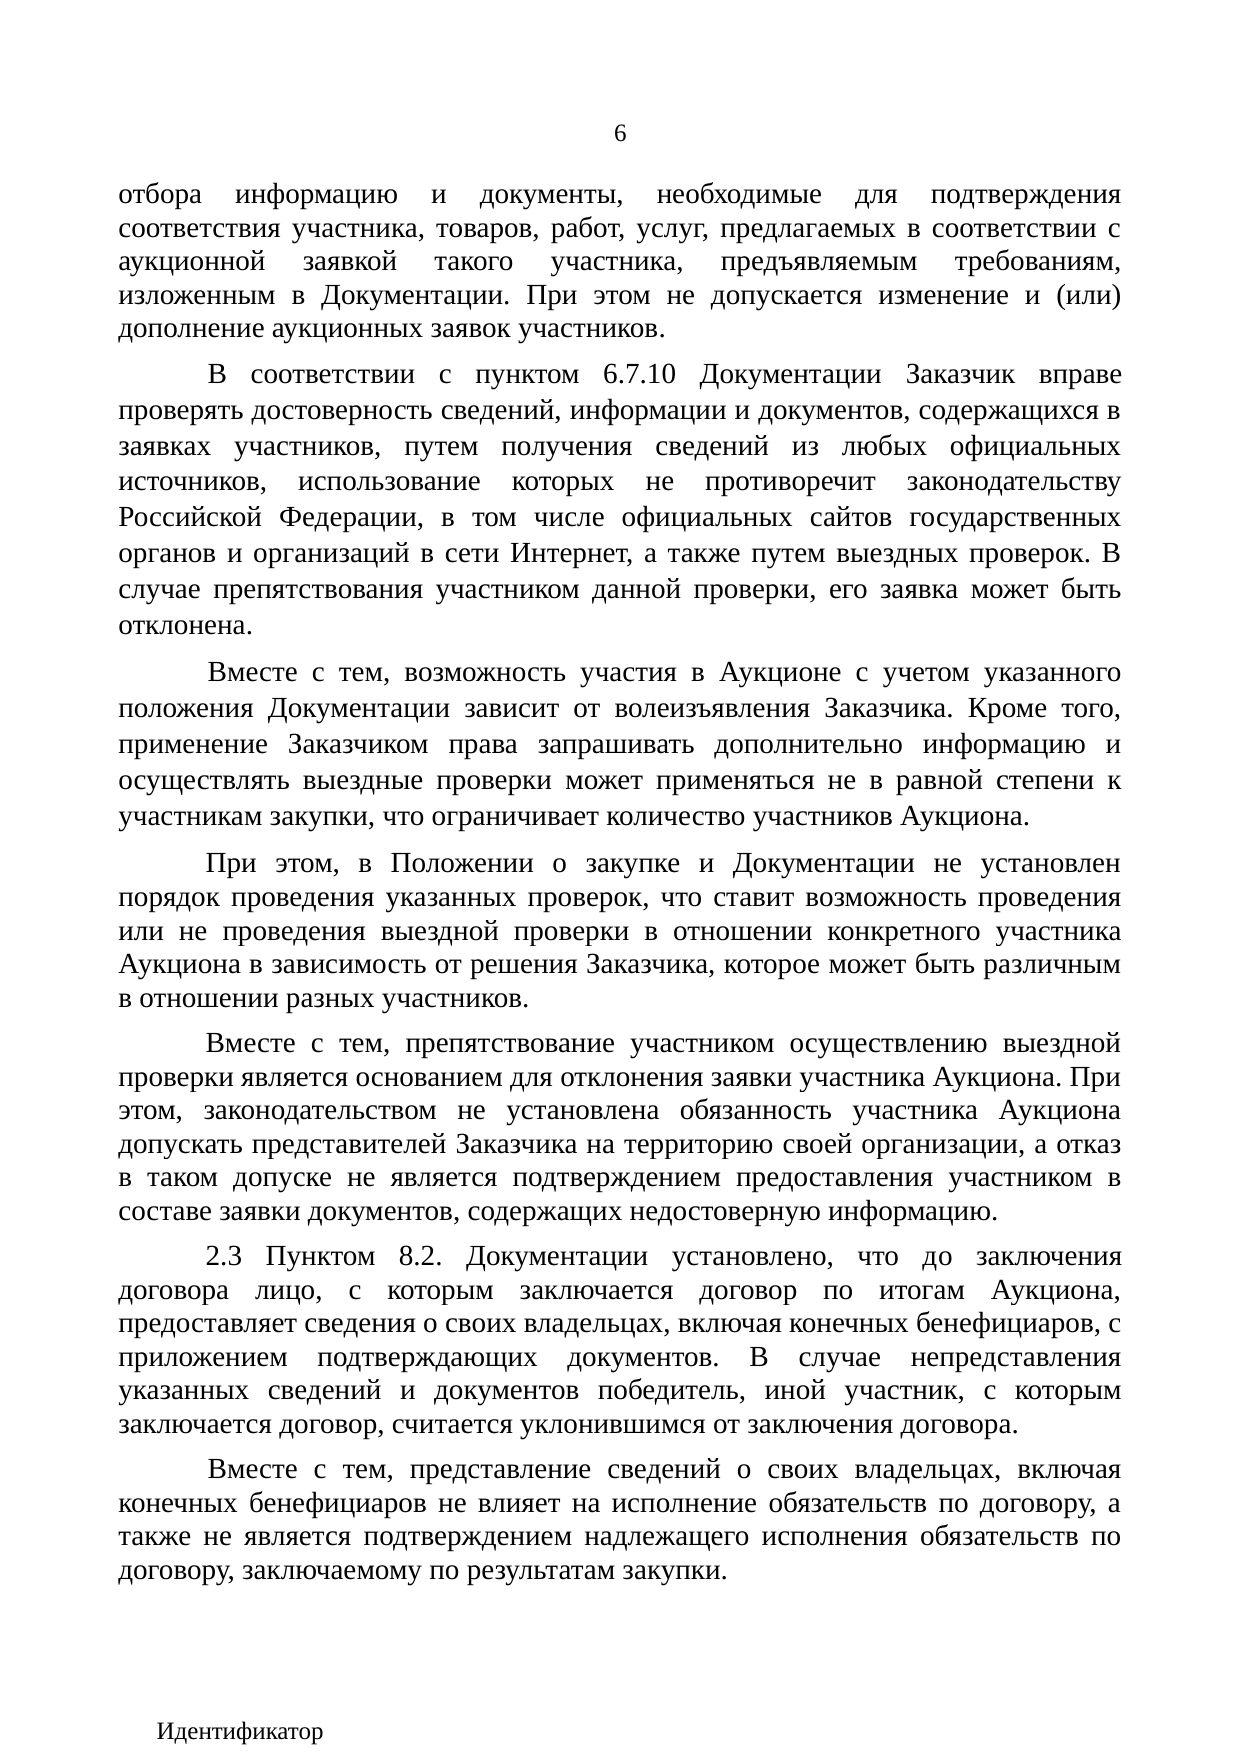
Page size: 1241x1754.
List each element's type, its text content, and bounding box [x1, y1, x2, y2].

text Вместе с тем, препятствование участником осуществлению выездной проверки является основанием для отклонения заявки участника Аукциона. При этом, законодательством не установлена обязанность участника Аукциона допускать представителей Заказчика на территорию своей организации, а отказ в таком допуске не является подтверждением предоставления участником в составе заявки документов, содержащих недостоверную информацию. [118, 1025, 1122, 1226]
text Вместе с тем, возможность участия в Аукционе с учетом указанного положения Документации зависит от волеизъявления Заказчика. Кроме того, применение Заказчиком права запрашивать дополнительно информацию и осуществлять выездные проверки может применяться не в равной степени к участникам закупки, что ограничивает количество участников Аукциона. [118, 654, 1122, 831]
text 2.3 Пунктом 8.2. Документации установлено, что до заключения договора лицо, с которым заключается договор по итогам Аукциона, предоставляет сведения о своих владельцах, включая конечных бенефициаров, с приложением подтверждающих документов. В случае непредставления указанных сведений и документов победитель, иной участник, с которым заключается договор, считается уклонившимся от заключения договора. [118, 1238, 1122, 1439]
text отбора информацию и документы, необходимые для подтверждения соответствия участника, товаров, работ, услуг, предлагаемых в соответствии с аукционной заявкой такого участника, предъявляемым требованиям, изложенным в Документации. При этом не допускается изменение и (или) дополнение аукционных заявок участников. [118, 176, 1122, 344]
text В соответствии с пунктом 6.7.10 Документации Заказчик вправе проверять достоверность сведений, информации и документов, содержащихся в заявках участников, путем получения сведений из любых официальных источников, использование которых не противоречит законодательству Российской Федерации, в том числе официальных сайтов государственных органов и организаций в сети Интернет, а также путем выездных проверок. В случае препятствования участником данной проверки, его заявка может быть отклонена. [118, 356, 1122, 640]
text Вместе с тем, представление сведений о своих владельцах, включая конечных бенефициаров не влияет на исполнение обязательств по договору, а также не является подтверждением надлежащего исполнения обязательств по договору, заключаемому по результатам закупки. [118, 1451, 1122, 1586]
text При этом, в Положении о закупке и Документации не установлен порядок проведения указанных проверок, что ставит возможность проведения или не проведения выездной проверки в отношении конкретного участника Аукциона в зависимость от решения Заказчика, которое может быть различным в отношении разных участников. [118, 846, 1122, 1013]
